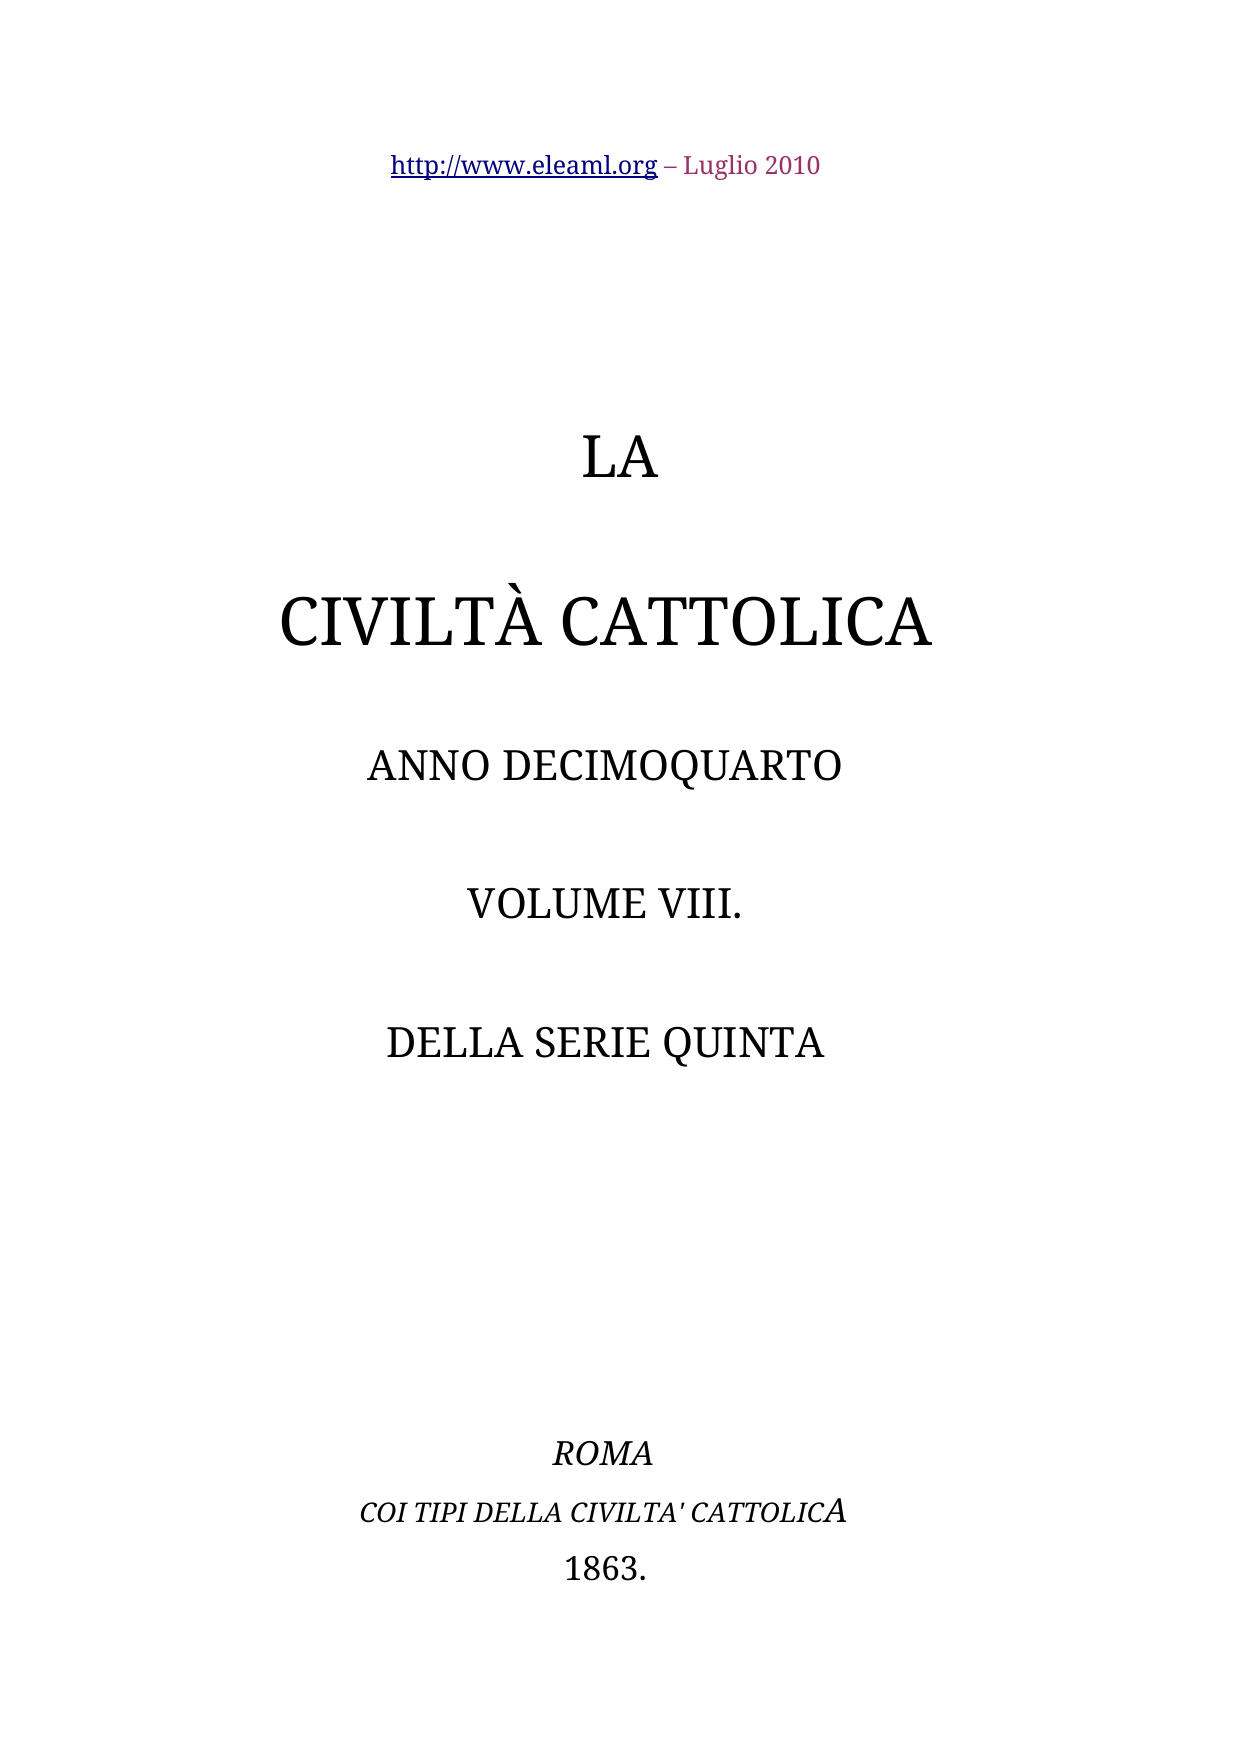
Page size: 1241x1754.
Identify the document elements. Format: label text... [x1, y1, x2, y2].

text DELLA SERIE QUINTA [148, 1013, 1063, 1069]
text ANNO DECIMOQUARTO [148, 736, 1063, 792]
text LA [148, 415, 1063, 495]
text COI TIPI DELLA CIVILTA' CATTOLICA [148, 1487, 1063, 1533]
text VOLUME VIII. [148, 874, 1063, 931]
text ROMA [148, 1429, 1063, 1475]
text CIVILTÀ CATTOLICA [148, 574, 1063, 665]
text 1863. [148, 1545, 1063, 1591]
